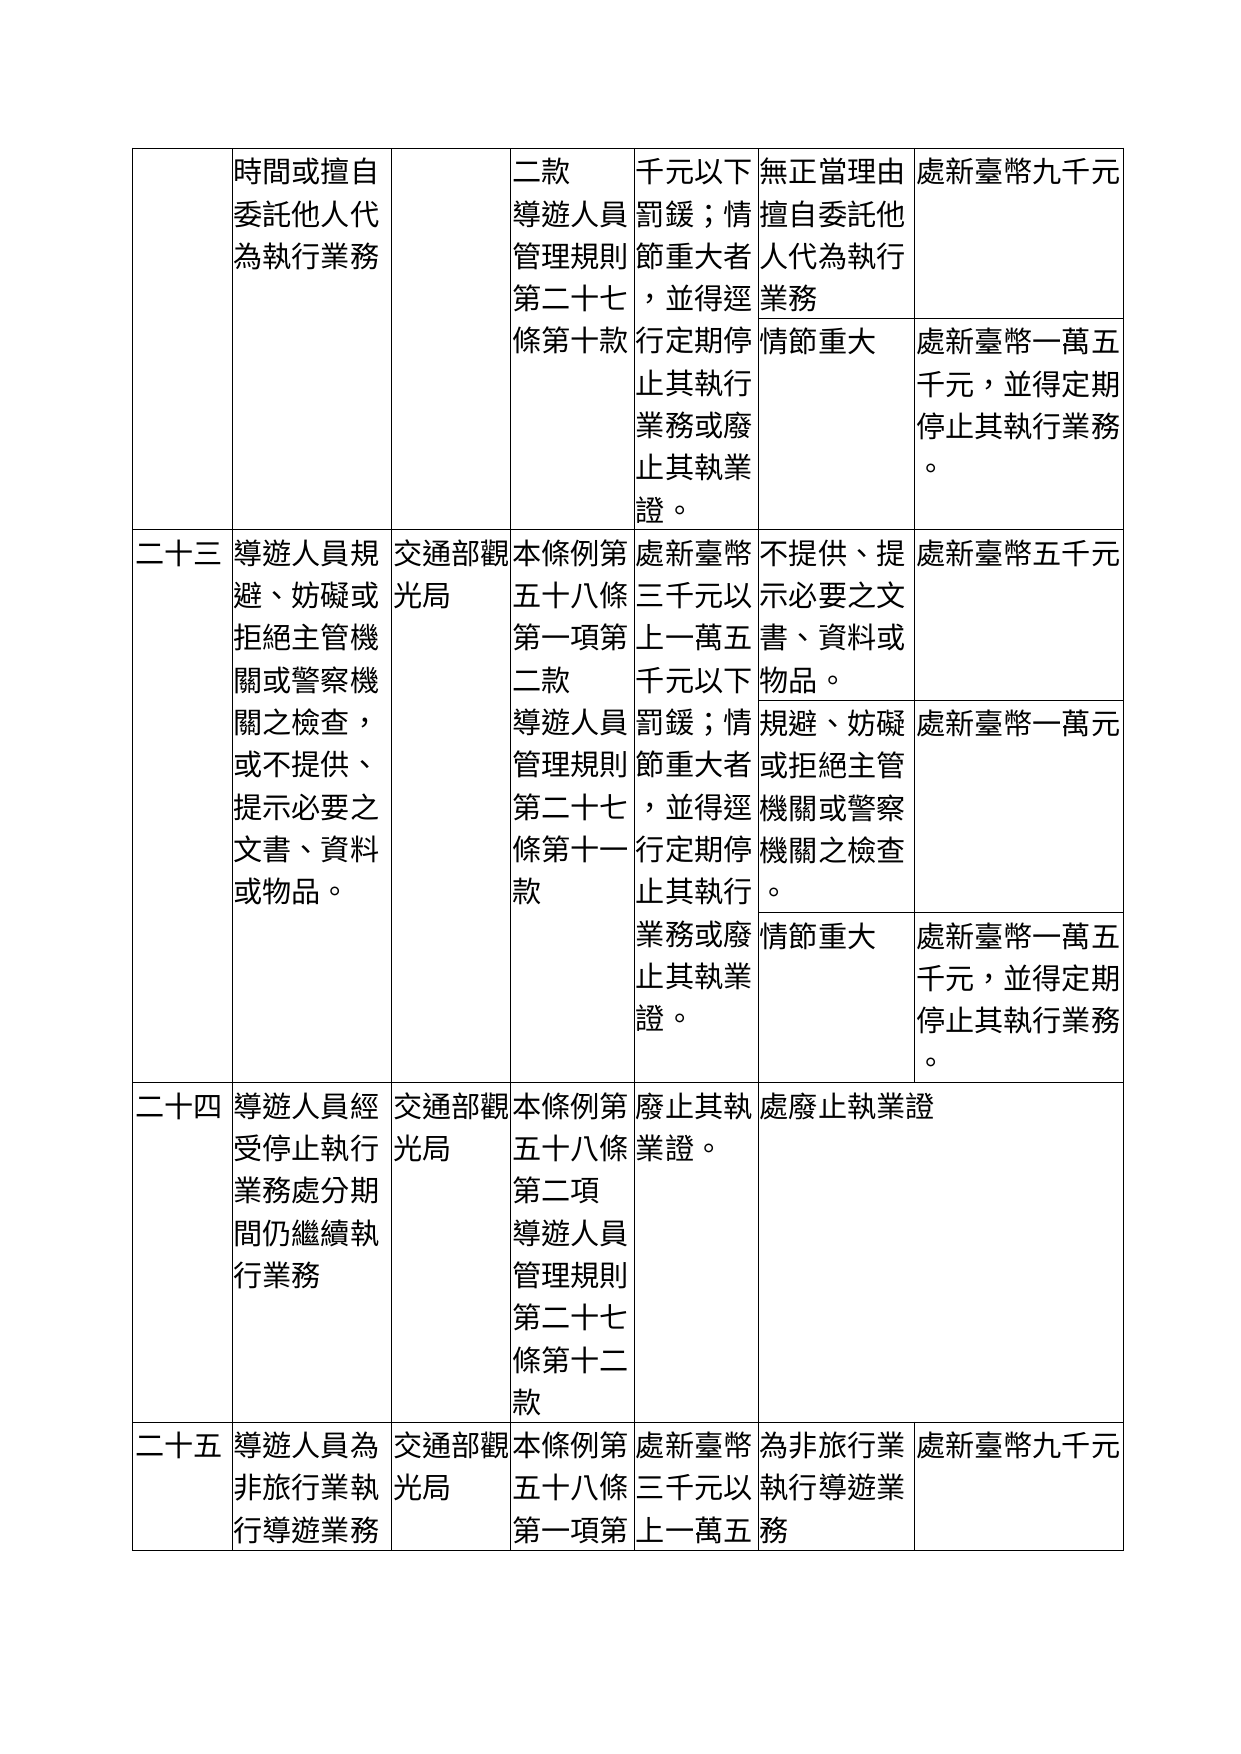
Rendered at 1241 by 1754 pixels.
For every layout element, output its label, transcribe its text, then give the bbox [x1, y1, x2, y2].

table_cell 二款 導遊人員管理規則第二十七條第十款 [511, 149, 634, 529]
table_cell 不提供、提示必要之文書、資料或物品。 [759, 530, 914, 699]
table_cell 二十三 [133, 530, 232, 1082]
table_cell 廢止其執業證。 [635, 1083, 758, 1422]
table_cell 情節重大 [759, 319, 914, 529]
table_cell 處新臺幣九千元 [915, 149, 1123, 318]
table_cell 導遊人員經受停止執行業務處分期間仍繼續執行業務 [233, 1083, 391, 1422]
table_cell 規避、妨礙或拒絕主管機關或警察機關之檢查。 [759, 701, 914, 912]
table_cell [392, 149, 510, 529]
table_cell 處新臺幣一萬五千元，並得定期停止其執行業務。 [915, 319, 1123, 529]
table_cell 處廢止執業證 [759, 1083, 1123, 1422]
table_cell 交通部觀光局 [392, 530, 510, 1082]
table_cell [133, 149, 232, 529]
table_cell 處新臺幣五千元 [915, 530, 1123, 699]
table_cell 導遊人員為非旅行業執行導遊業務 [233, 1423, 391, 1549]
table_cell 導遊人員規避、妨礙或拒絕主管機關或警察機關之檢查，或不提供、提示必要之文書、資料或物品。 [233, 530, 391, 1082]
table_cell 處新臺幣九千元 [915, 1423, 1123, 1549]
table_cell 無正當理由擅自委託他人代為執行業務 [759, 149, 914, 318]
table_cell 時間或擅自委託他人代為執行業務 [233, 149, 391, 529]
table_cell 交通部觀光局 [392, 1423, 510, 1549]
table_cell 為非旅行業執行導遊業務 [759, 1423, 914, 1549]
table_cell 交通部觀光局 [392, 1083, 510, 1422]
table_cell 千元以下罰鍰；情節重大者，並得逕行定期停止其執行業務或廢止其執業證。 [635, 149, 758, 529]
table_cell 本條例第五十八條第一項第二款 導遊人員管理規則第二十七條第十一款 [511, 530, 634, 1082]
table_cell 處新臺幣一萬五千元，並得定期停止其執行業務。 [915, 913, 1123, 1082]
table_cell 處新臺幣三千元以上一萬五千元以下罰鍰；情節重大者，並得逕行定期停止其執行業務或廢止其執業證。 [635, 530, 758, 1082]
table_cell 情節重大 [759, 913, 914, 1082]
table_cell 本條例第五十八條第二項 導遊人員管理規則第二十七條第十二款 [511, 1083, 634, 1422]
table_cell 二十五 [133, 1423, 232, 1549]
table_cell 本條例第五十八條第一項第 [511, 1423, 634, 1549]
table_cell 處新臺幣三千元以上一萬五 [635, 1423, 758, 1549]
table_cell 二十四 [133, 1083, 232, 1422]
table_cell 處新臺幣一萬元 [915, 701, 1123, 912]
